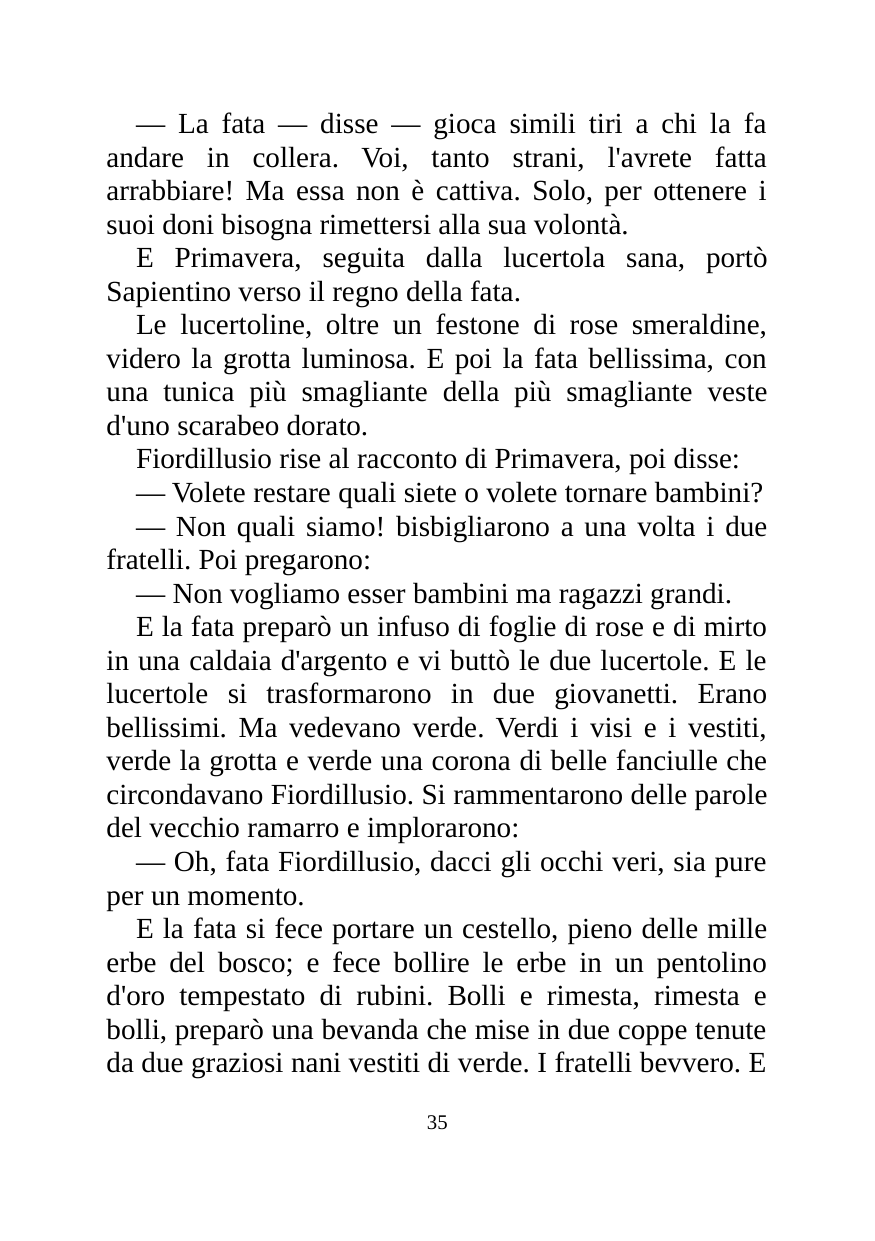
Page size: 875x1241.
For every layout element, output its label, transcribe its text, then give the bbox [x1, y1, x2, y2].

text — La fata — disse — gioca simili tiri a chi la fa andare in collera. Voi, tanto strani, l'avrete fatta arrabbiare! Ma essa non è cattiva. Solo, per ottenere i suoi doni bisogna rimettersi alla sua volontà. [106, 106, 768, 240]
text — Oh, fata Fiordillusio, dacci gli occhi veri, sia pure per un momento. [106, 844, 768, 911]
text E la fata si fece portare un cestello, pieno delle mille erbe del bosco; e fece bollire le erbe in un pentolino d'oro tempestato di rubini. Bolli e rimesta, rimesta e bolli, preparò una bevanda che mise in due coppe tenute da due graziosi nani vestiti di verde. I fratelli bevvero. E [106, 911, 768, 1079]
text — Non vogliamo esser bambini ma ragazzi grandi. [106, 576, 768, 609]
text — Volete restare quali siete o volete tornare bambini? [106, 475, 768, 509]
text E Primavera, seguita dalla lucertola sana, portò Sapientino verso il regno della fata. [106, 240, 768, 307]
text E la fata preparò un infuso di foglie di rose e di mirto in una caldaia d'argento e vi buttò le due lucertole. E le lucertole si trasformarono in due giovanetti. Erano bellissimi. Ma vedevano verde. Verdi i visi e i vestiti, verde la grotta e verde una corona di belle fanciulle che circondavano Fiordillusio. Si rammentarono delle parole del vecchio ramarro e implorarono: [106, 609, 768, 844]
text — Non quali siamo! bisbigliarono a una volta i due fratelli. Poi pregarono: [106, 509, 768, 576]
text Fiordillusio rise al racconto di Primavera, poi disse: [106, 442, 768, 475]
text Le lucertoline, oltre un festone di rose smeraldine, videro la grotta luminosa. E poi la fata bellissima, con una tunica più smagliante della più smagliante veste d'uno scarabeo dorato. [106, 307, 768, 442]
